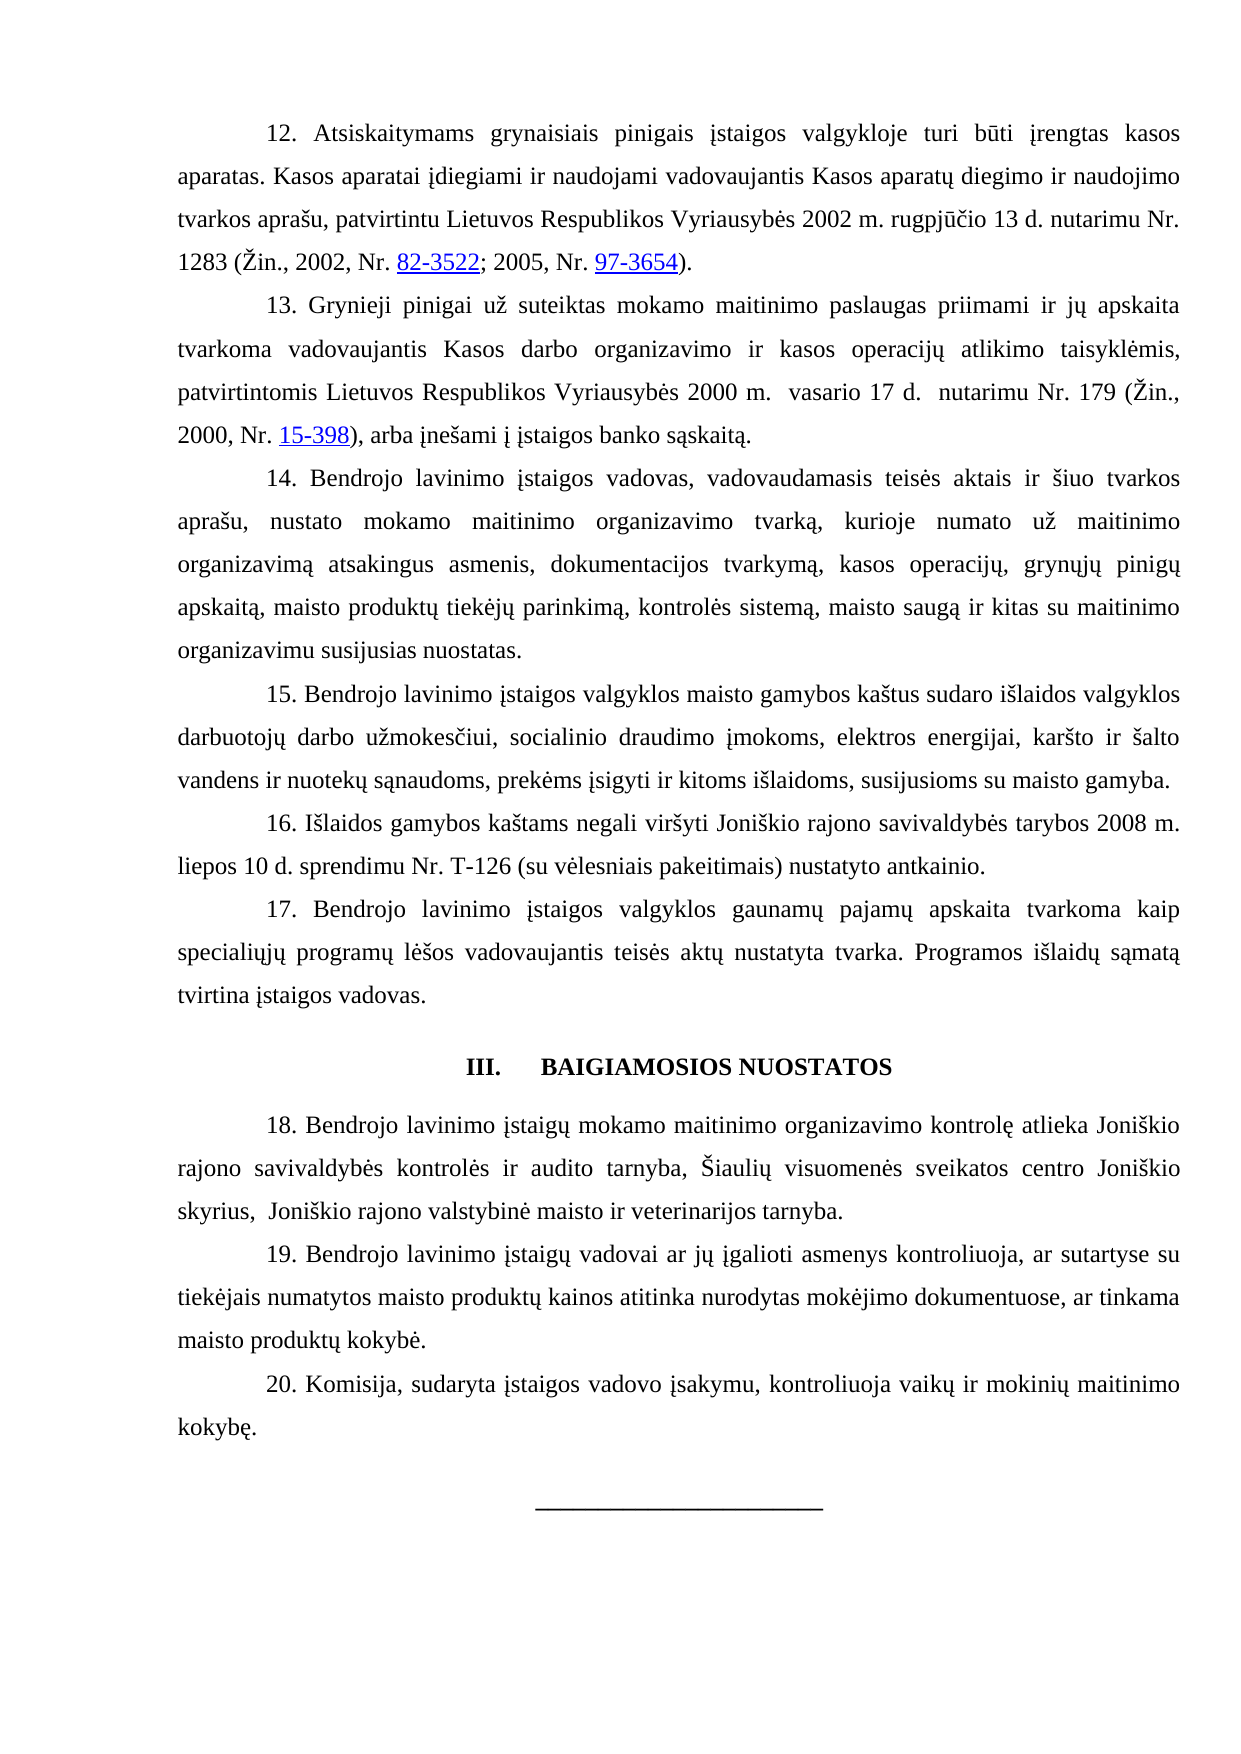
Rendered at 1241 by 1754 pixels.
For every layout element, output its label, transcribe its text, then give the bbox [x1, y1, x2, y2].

text 15. Bendrojo lavinimo įstaigos valgyklos maisto gamybos kaštus sudaro išlaidos valgyklos darbuotojų darbo užmokesčiui, socialinio draudimo įmokoms, elektros energijai, karšto ir šalto vandens ir nuotekų sąnaudoms, prekėms įsigyti ir kitoms išlaidoms, susijusioms su maisto gamyba. [177, 679, 1181, 794]
text III. BAIGIAMOSIOS NUOSTATOS [177, 1052, 1181, 1081]
text _______________________ [177, 1484, 1181, 1512]
text 20. Komisija, sudaryta įstaigos vadovo įsakymu, kontroliuoja vaikų ir mokinių maitinimo kokybę. [177, 1369, 1181, 1441]
text 17. Bendrojo lavinimo įstaigos valgyklos gaunamų pajamų apskaita tvarkoma kaip specialiųjų programų lėšos vadovaujantis teisės aktų nustatyta tvarka. Programos išlaidų sąmatą tvirtina įstaigos vadovas. [177, 894, 1181, 1009]
text 19. Bendrojo lavinimo įstaigų vadovai ar jų įgalioti asmenys kontroliuoja, ar sutartyse su tiekėjais numatytos maisto produktų kainos atitinka nurodytas mokėjimo dokumentuose, ar tinkama maisto produktų kokybė. [177, 1239, 1181, 1354]
text 18. Bendrojo lavinimo įstaigų mokamo maitinimo organizavimo kontrolę atlieka Joniškio rajono savivaldybės kontrolės ir audito tarnyba, Šiaulių visuomenės sveikatos centro Joniškio skyrius, Joniškio rajono valstybinė maisto ir veterinarijos tarnyba. [177, 1110, 1181, 1225]
text 14. Bendrojo lavinimo įstaigos vadovas, vadovaudamasis teisės aktais ir šiuo tvarkos aprašu, nustato mokamo maitinimo organizavimo tvarką, kurioje numato už maitinimo organizavimą atsakingus asmenis, dokumentacijos tvarkymą, kasos operacijų, grynųjų pinigų apskaitą, maisto produktų tiekėjų parinkimą, kontrolės sistemą, maisto saugą ir kitas su maitinimo organizavimu susijusias nuostatas. [177, 463, 1181, 664]
text 13. Grynieji pinigai už suteiktas mokamo maitinimo paslaugas priimami ir jų apskaita tvarkoma vadovaujantis Kasos darbo organizavimo ir kasos operacijų atlikimo taisyklėmis, patvirtintomis Lietuvos Respublikos Vyriausybės 2000 m. vasario 17 d. nutarimu Nr. 179 (Žin., 2000, Nr. 15-398), arba įnešami į įstaigos banko sąskaitą. [177, 291, 1181, 449]
text 12. Atsiskaitymams grynaisiais pinigais įstaigos valgykloje turi būti įrengtas kasos aparatas. Kasos aparatai įdiegiami ir naudojami vadovaujantis Kasos aparatų diegimo ir naudojimo tvarkos aprašu, patvirtintu Lietuvos Respublikos Vyriausybės 2002 m. rugpjūčio 13 d. nutarimu Nr. 1283 (Žin., 2002, Nr. 82-3522; 2005, Nr. 97-3654). [177, 118, 1181, 276]
text 16. Išlaidos gamybos kaštams negali viršyti Joniškio rajono savivaldybės tarybos 2008 m. liepos 10 d. sprendimu Nr. T-126 (su vėlesniais pakeitimais) nustatyto antkainio. [177, 808, 1181, 880]
